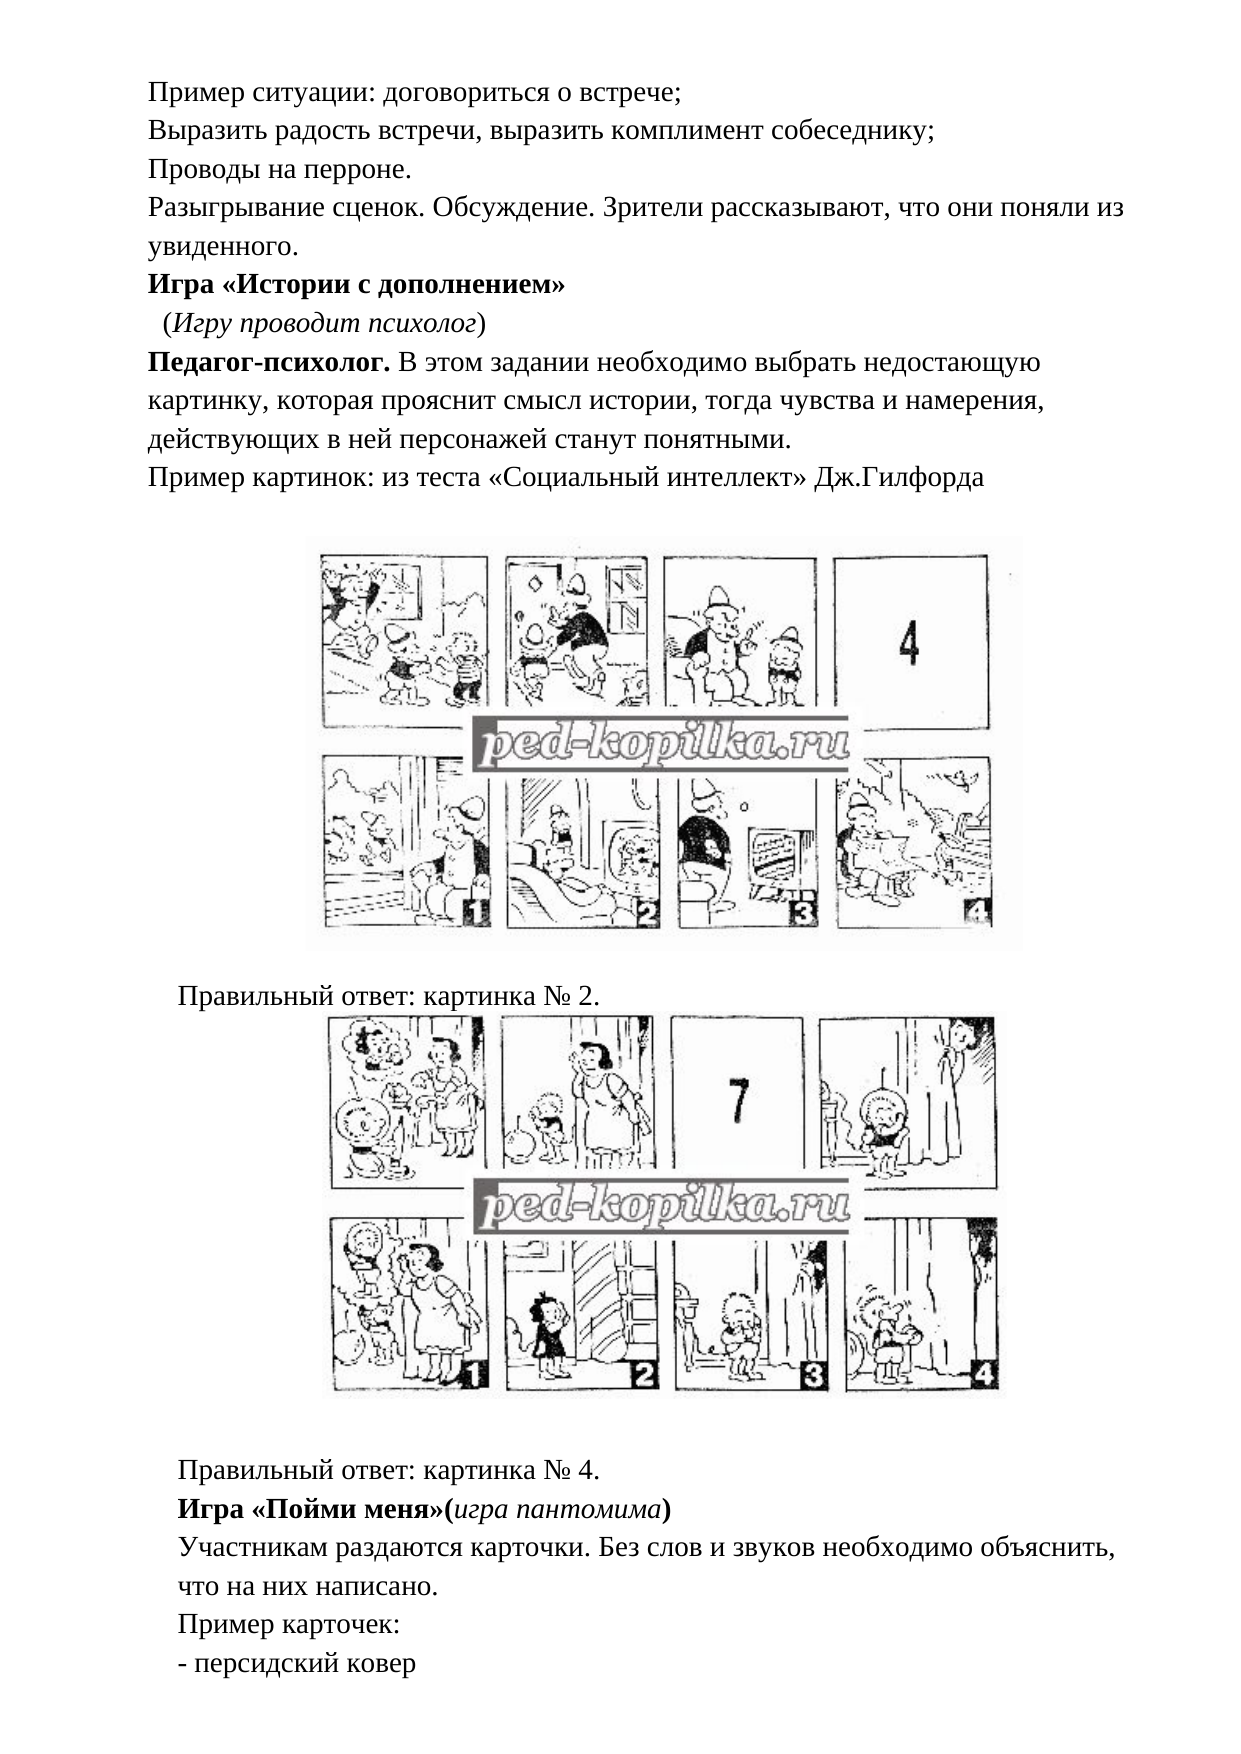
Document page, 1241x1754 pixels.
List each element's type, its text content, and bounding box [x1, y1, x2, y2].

text (Игру проводит психолог) Педагог-психолог. В этом задании необходимо выбрать недостающую картинку, которая прояснит смысл истории, тогда чувства и намерения, действующих в ней персонажей станут понятными. Пример картинок: из теста «Социальный интеллект» Дж.Гилфорда [148, 305, 1152, 493]
text Правильный ответ: картинка № 2. [177, 950, 1152, 1012]
text Пример ситуации: договориться о встрече; Выразить радость встречи, выразить комплимент собеседнику; Проводы на перроне. Разыгрывание сценок. Обсуждение. Зрители рассказывают, что они поняли из увиденного. Игра «Истории с дополнением» [148, 74, 1152, 300]
text Правильный ответ: картинка № 4. Игра «Пойми меня»(игра пантомима) Участникам раздаются карточки. Без слов и звуков необходимо объяснить, что на них написано. Пример карточек: - персидский ковер [177, 1420, 1152, 1679]
